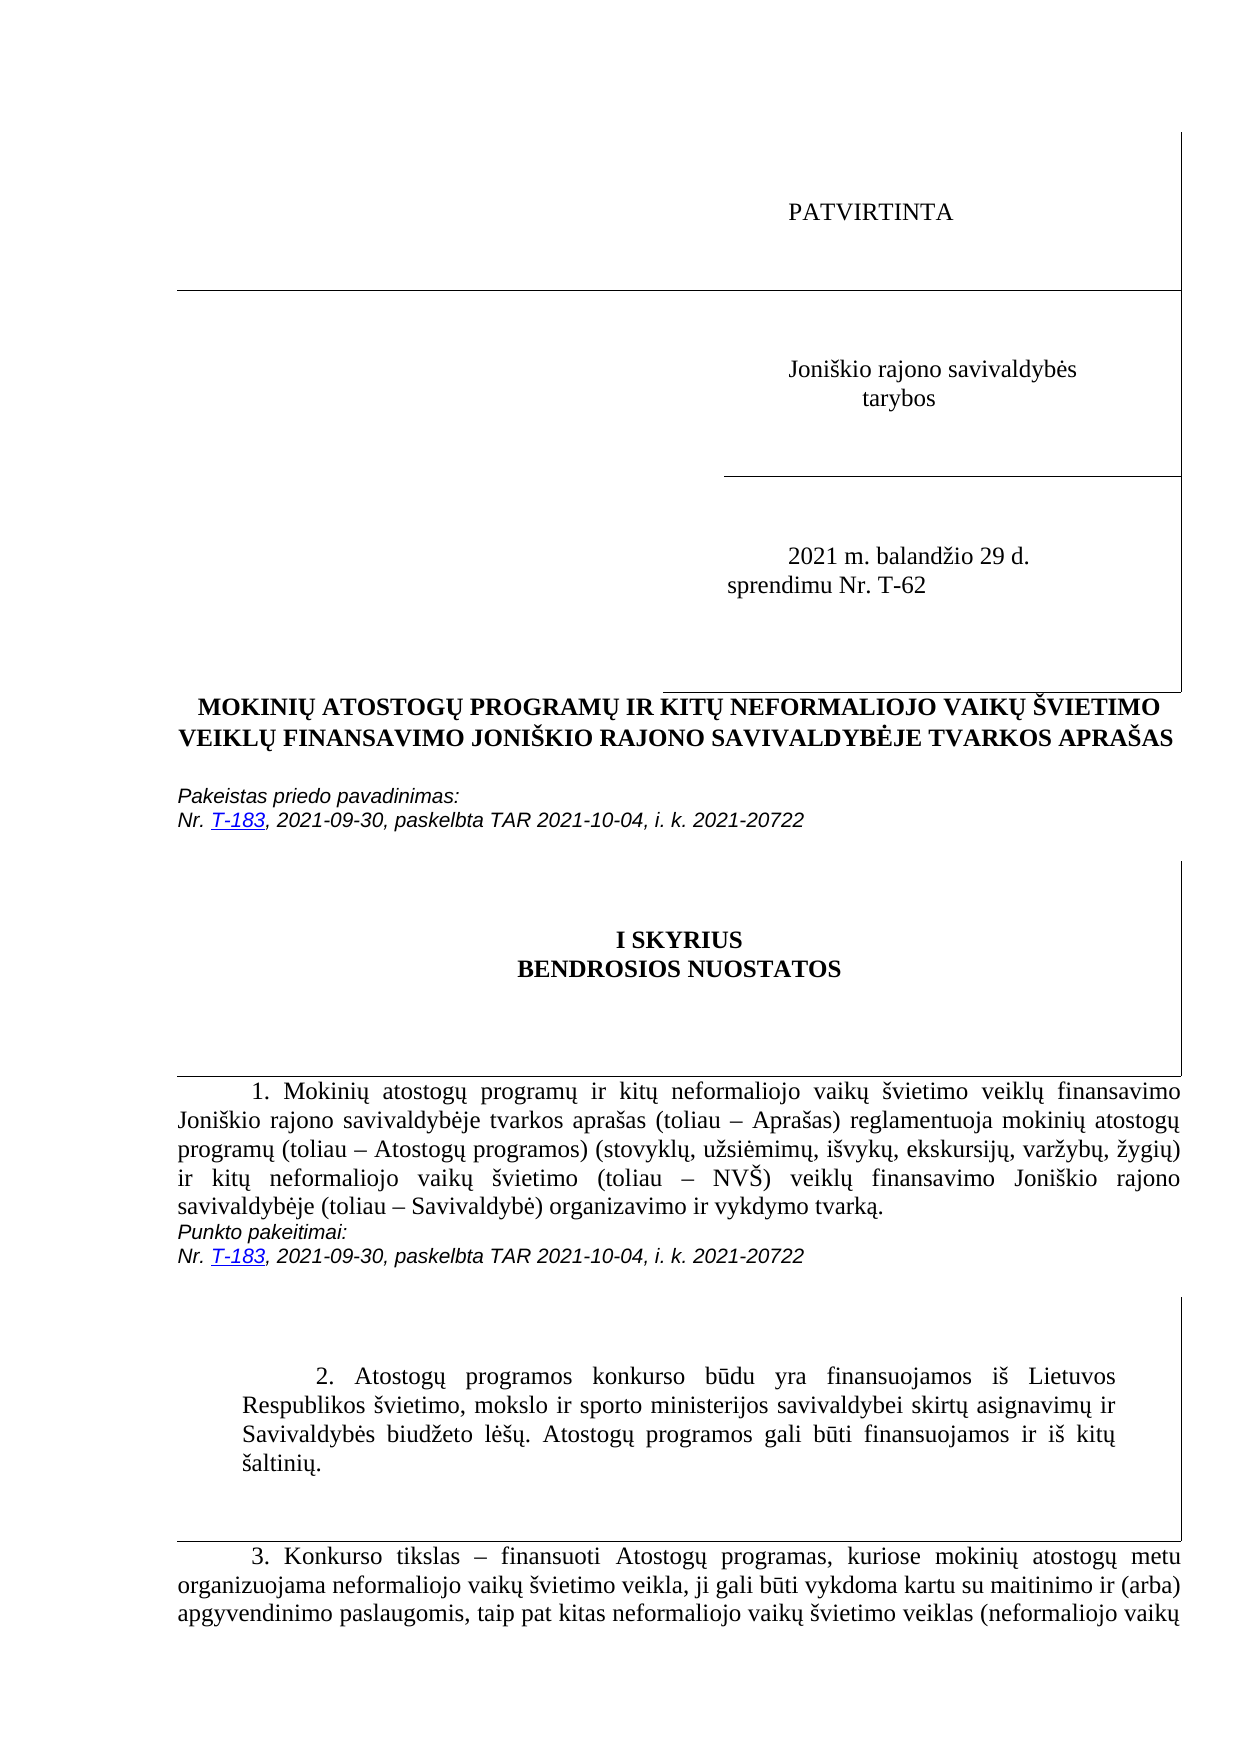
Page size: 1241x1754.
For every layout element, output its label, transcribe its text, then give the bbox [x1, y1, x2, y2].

text 2. Atostogų programos konkurso būdu yra finansuojamos iš Lietuvos Respublikos švietimo, mokslo ir sporto ministerijos savivaldybei skirtų asignavimų ir Savivaldybės biudžeto lėšų. Atostogų programos gali būti finansuojamos ir iš kitų šaltinių. [177, 1297, 1181, 1541]
text Joniškio rajono savivaldybės tarybos [724, 290, 1181, 476]
text PATVIRTINTA [177, 132, 1181, 290]
text MOKINIŲ ATOSTOGŲ PROGRAMŲ IR KITŲ NEFORMALIOJO VAIKŲ ŠVIETIMO VEIKLŲ FINANSAVIMO JONIŠKIO RAJONO SAVIVALDYBĖJE TVARKOS APRAŠAS [177, 692, 1181, 752]
text BENDROSIOS NUOSTATOS [177, 954, 1181, 983]
text I SKYRIUS [177, 861, 1181, 954]
text Pakeistas priedo pavadinimas: [177, 784, 1181, 808]
text Nr. T-183, 2021-09-30, paskelbta TAR 2021-10-04, i. k. 2021-20722 [177, 1244, 1181, 1268]
text 3. Konkurso tikslas – finansuoti Atostogų programas, kuriose mokinių atostogų metu organizuojama neformaliojo vaikų švietimo veikla, ji gali būti vykdoma kartu su maitinimo ir (arba) apgyvendinimo paslaugomis, taip pat kitas neformaliojo vaikų švietimo veiklas (neformaliojo vaikų [177, 1541, 1181, 1627]
text Nr. T-183, 2021-09-30, paskelbta TAR 2021-10-04, i. k. 2021-20722 [177, 808, 1181, 832]
text 1. Mokinių atostogų programų ir kitų neformaliojo vaikų švietimo veiklų finansavimo Joniškio rajono savivaldybėje tvarkos aprašas (toliau – Aprašas) reglamentuoja mokinių atostogų programų (toliau – Atostogų programos) (stovyklų, užsiėmimų, išvykų, ekskursijų, varžybų, žygių) ir kitų neformaliojo vaikų švietimo (toliau – NVŠ) veiklų finansavimo Joniškio rajono savivaldybėje (toliau – Savivaldybė) organizavimo ir vykdymo tvarką. [177, 1076, 1181, 1220]
text Punkto pakeitimai: [177, 1220, 1181, 1244]
text 2021 m. balandžio 29 d. sprendimu Nr. T-62 [662, 477, 1181, 599]
